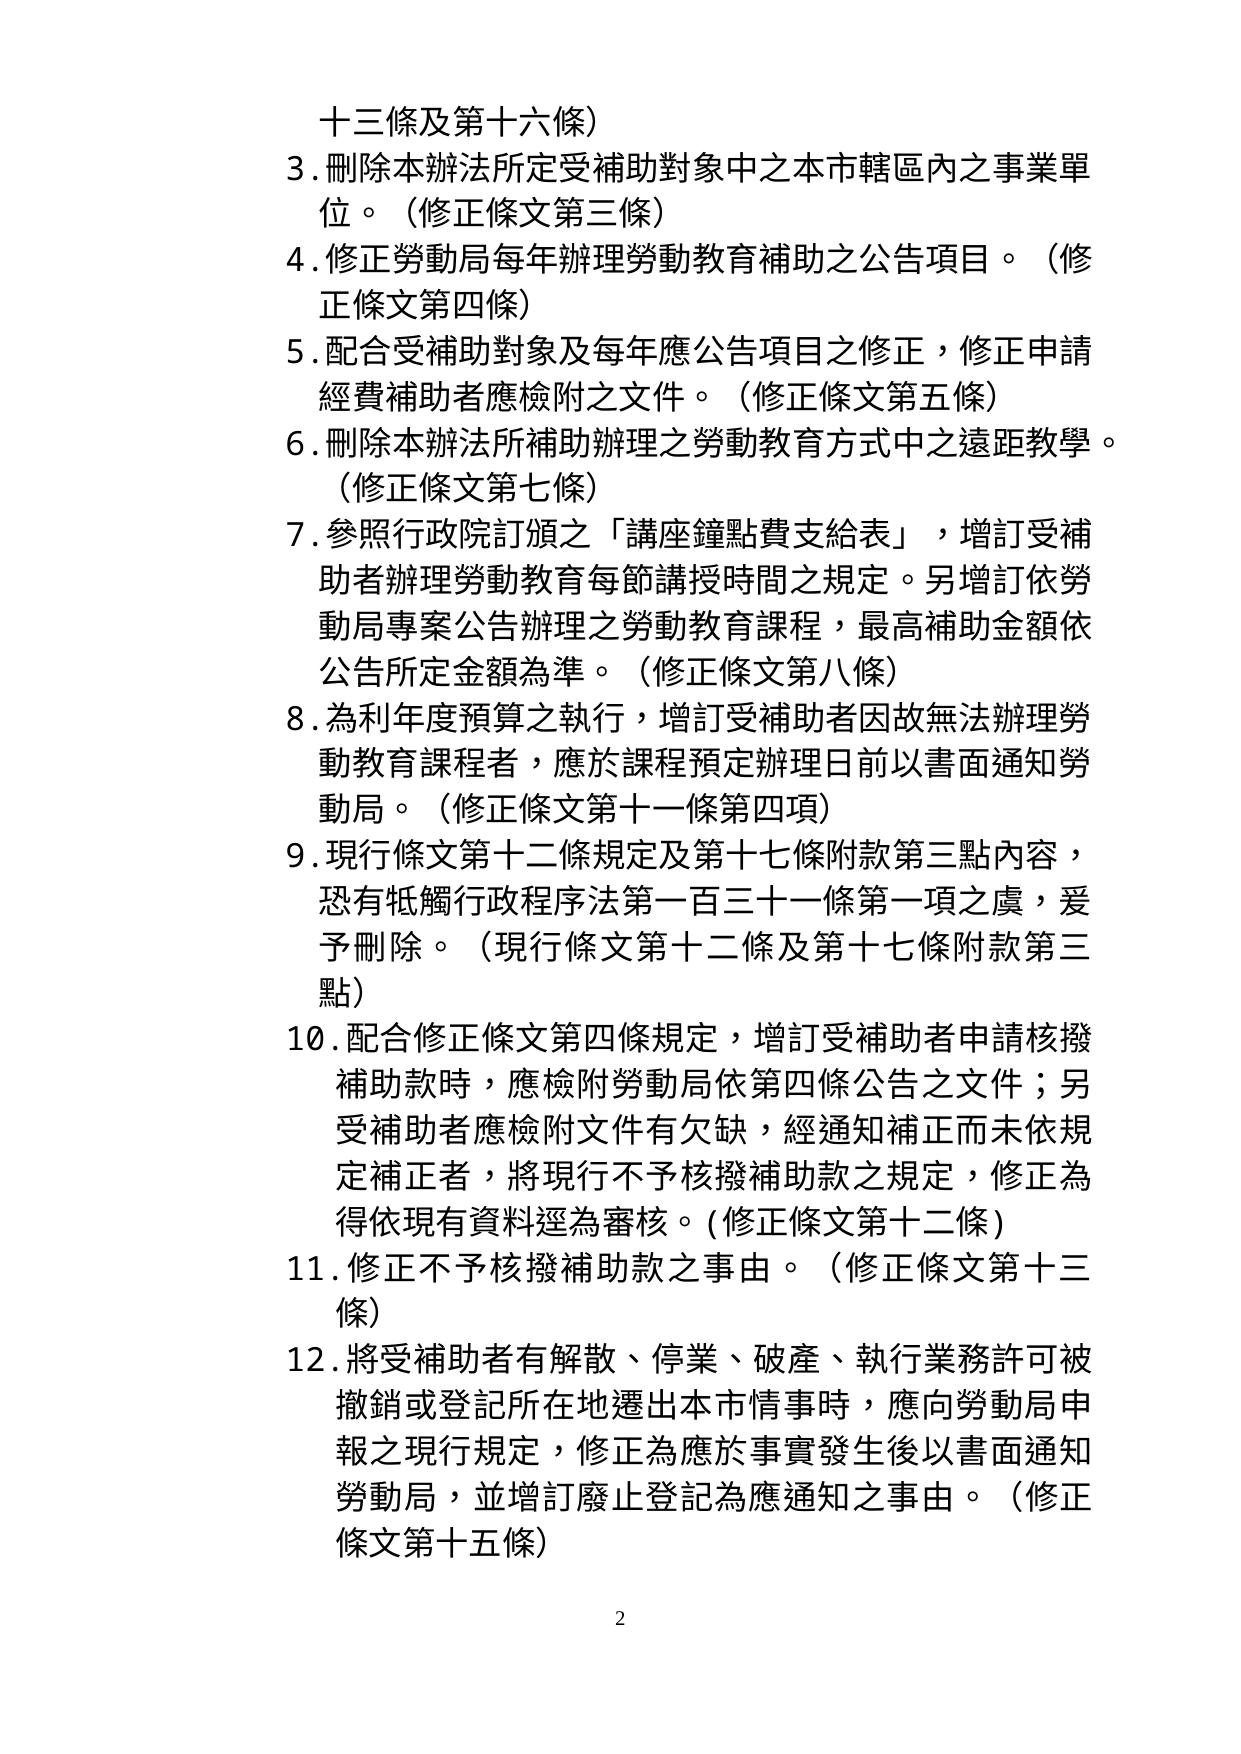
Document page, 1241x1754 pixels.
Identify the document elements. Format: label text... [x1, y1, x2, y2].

text 7.參照行政院訂頒之「講座鐘點費支給表」，增訂受補助者辦理勞動教育每節講授時間之規定。另增訂依勞動局專案公告辦理之勞動教育課程，最高補助金額依公告所定金額為準。（修正條文第八條） [285, 510, 1092, 693]
text 4.修正勞動局每年辦理勞動教育補助之公告項目。（修正條文第四條） [285, 235, 1092, 327]
text 3.刪除本辦法所定受補助對象中之本市轄區內之事業單位。（修正條文第三條） [285, 143, 1092, 235]
text 11.修正不予核撥補助款之事由。（修正條文第十三條） [285, 1243, 1092, 1335]
text 12.將受補助者有解散、停業、破產、執行業務許可被撤銷或登記所在地遷出本市情事時，應向勞動局申報之現行規定，修正為應於事實發生後以書面通知勞動局，並增訂廢止登記為應通知之事由。（修正條文第十五條） [285, 1335, 1092, 1564]
text 9.現行條文第十二條規定及第十七條附款第三點內容，恐有牴觸行政程序法第一百三十一條第一項之虞，爰予刪除。（現行條文第十二條及第十七條附款第三點） [285, 831, 1092, 1014]
text 5.配合受補助對象及每年應公告項目之修正，修正申請經費補助者應檢附之文件。（修正條文第五條） [285, 327, 1092, 418]
text 8.為利年度預算之執行，增訂受補助者因故無法辦理勞動教育課程者，應於課程預定辦理日前以書面通知勞動局。（修正條文第十一條第四項） [285, 693, 1092, 831]
text 10.配合修正條文第四條規定，增訂受補助者申請核撥補助款時，應檢附勞動局依第四條公告之文件；另受補助者應檢附文件有欠缺，經通知補正而未依規定補正者，將現行不予核撥補助款之規定，修正為得依現有資料逕為審核。(修正條文第十二條) [285, 1014, 1092, 1243]
text 十三條及第十六條） [285, 97, 1092, 143]
text 6.刪除本辦法所補助辦理之勞動教育方式中之遠距教學。（修正條文第七條） [285, 418, 1092, 510]
